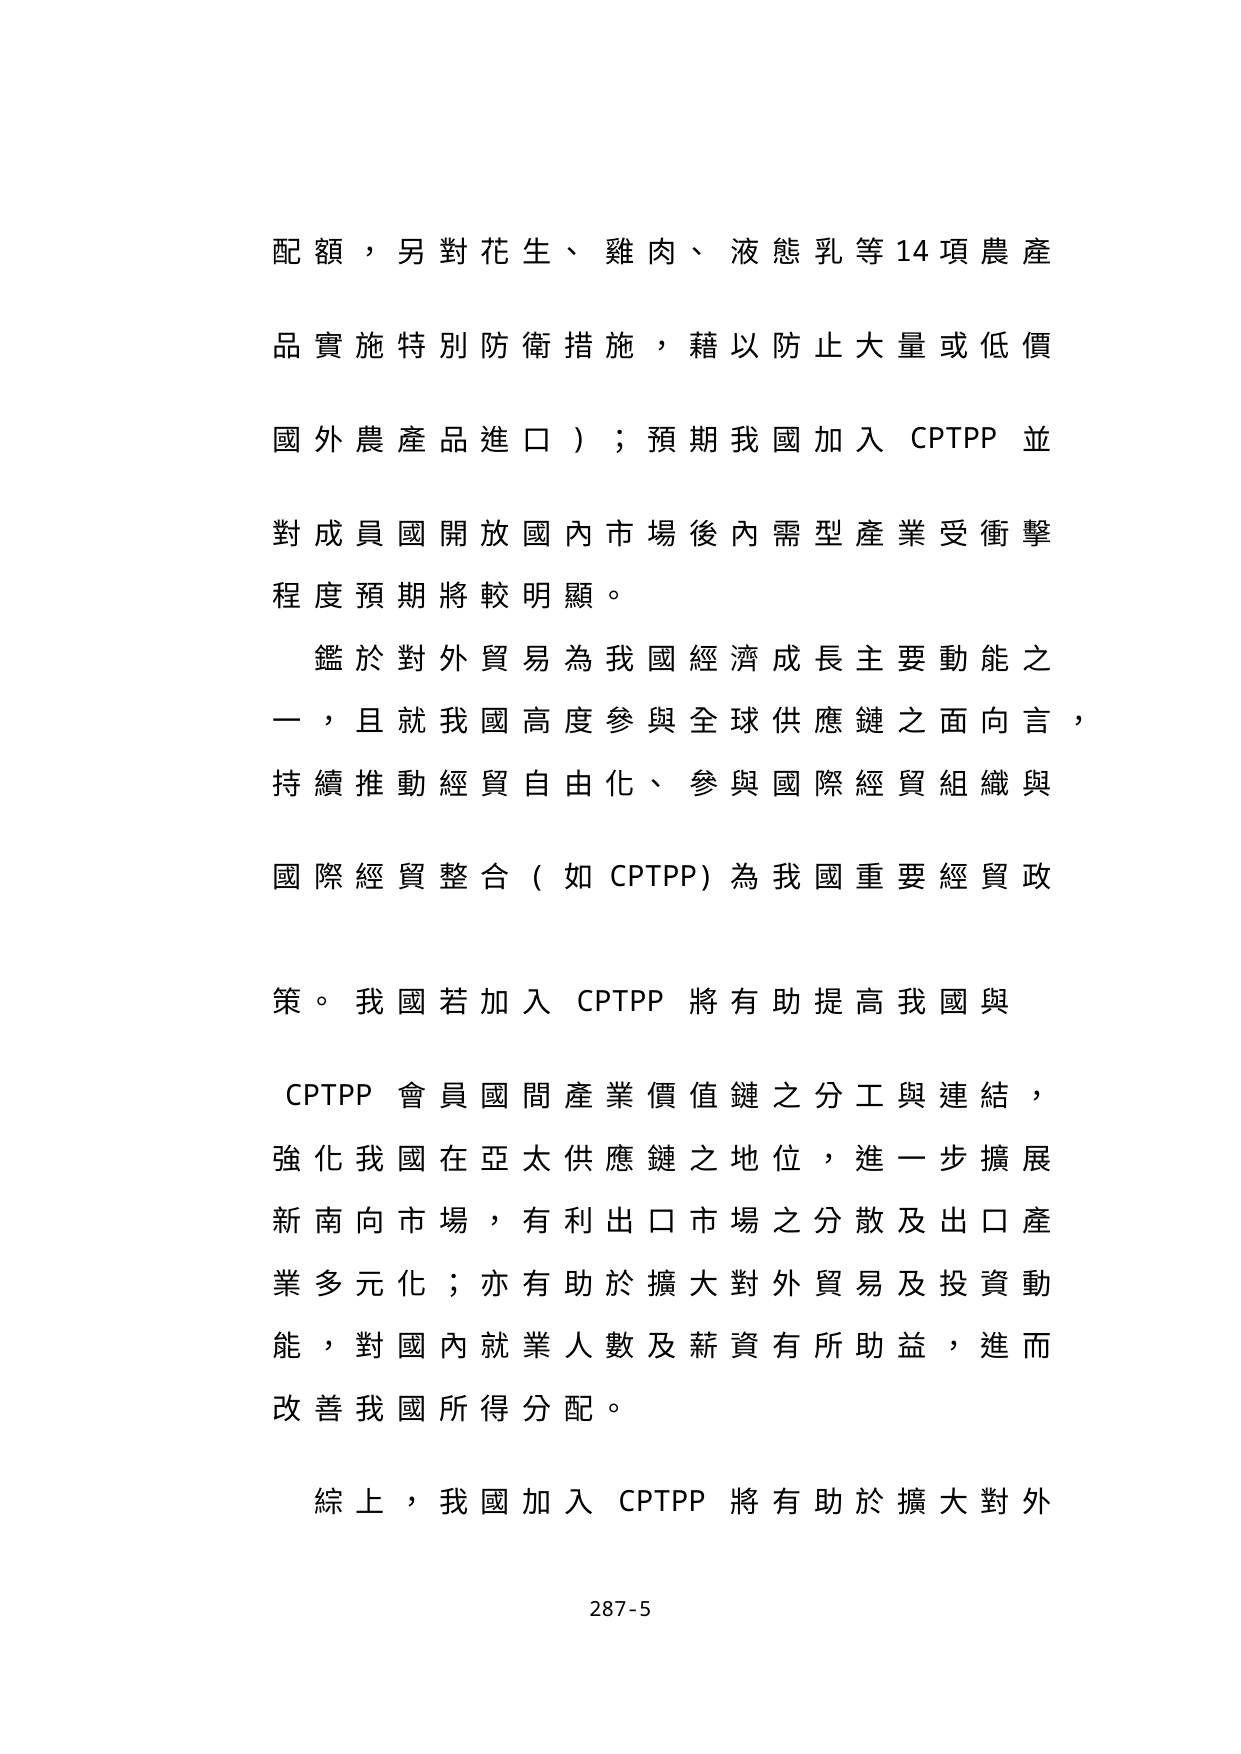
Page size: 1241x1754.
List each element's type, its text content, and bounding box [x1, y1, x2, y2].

text 綜上，我國加入CPTPP將有助於擴大對外貿易及投資動能，並利於分散出口市場及出口產業多元化。又推廣貿易基金之設立旨在拓展貿易，支援各項貿易活動，協助業者突破困境，開拓國際市場，提升我國對外出口競爭力及國際經貿地位為願景；其辦理之貿易推廣工作計畫每年均編列經費支應參與國際會議，舉辦雙邊、多邊及區域諮商，參加推動我國加入區域整合之相關會議及研討會，辦理我國與全球及區域經貿連結之廣宣，及推動我國與亞洲與大洋洲國家雙邊經貿關係業務相關工作。是以，為形塑有利我國加入CPTPP之環境氛圍，國貿局允宜妥善運用基金資源，除獲取國人支持外，並持續積極透過國際會議，雙邊、多邊、區域等國際諮商會議及相關研討會與各國進行意見交換，爭取國際支持，以期得儘早促成我國加入CPTPP。 [242, 1427, 1058, 1552]
text 鑑於對外貿易為我國經濟成長主要動能之一，且就我國高度參與全球供應鏈之面向言，持續推動經貿自由化、參與國際經貿組織與國際經貿整合(如CPTPP)為我國重要經貿政策。我國若加入CPTPP將有助提高我國與CPTPP會員國間產業價值鏈之分工與連結，強化我國在亞太供應鏈之地位，進一步擴展新南向市場，有利出口市場之分散及出口產業多元化；亦有助於擴大對外貿易及投資動能，對國內就業人數及薪資有所助益，進而改善我國所得分配。 [242, 615, 1058, 1427]
text 109年度CPTPP成員國與我國之雙邊貿易總額1,549.4億美元占我對外貿易總額6,312.74億美元之24.54%，其中對CPTPP成員國出口總額714.1億美元占我國總出口額20.69%，進口總額835.3億美元占我國總進口額29.19%，入超121.27億美元；其中日本、新加坡、馬來西亞、越南為我國前10大貿易夥伴國，109年度雙邊貿易總額占我國對外貿易總額占比分別為10.98%、4.45%、3.06%及2.54%(詳表1及表2)。又詢據國貿局說明，我國對CPTPP成員國出口產品以中間財為主，其為我國生產分工之重要夥伴，且我國產品尚約有25%出口金額需課徵關稅，若我國加入CPTPP取得成員國關稅優惠，對我國產業將產生明顯效益；另我國自CPTPP會員國進口產品，部分內需型產業(如農產品、食品業、汽車業)除仍課有關稅外，復又實施關稅配額與特別防衛措施(如對稻米等16項農產品實施關稅配額，另對花生、雞肉、液態乳等14項農產品實施特別防衛措施，藉以防止大量或低價國外農產品進口)；預期我國加入CPTPP並對成員國開放國內市場後內需型產業受衝擊程度預期將較明顯。 [242, 177, 1058, 615]
